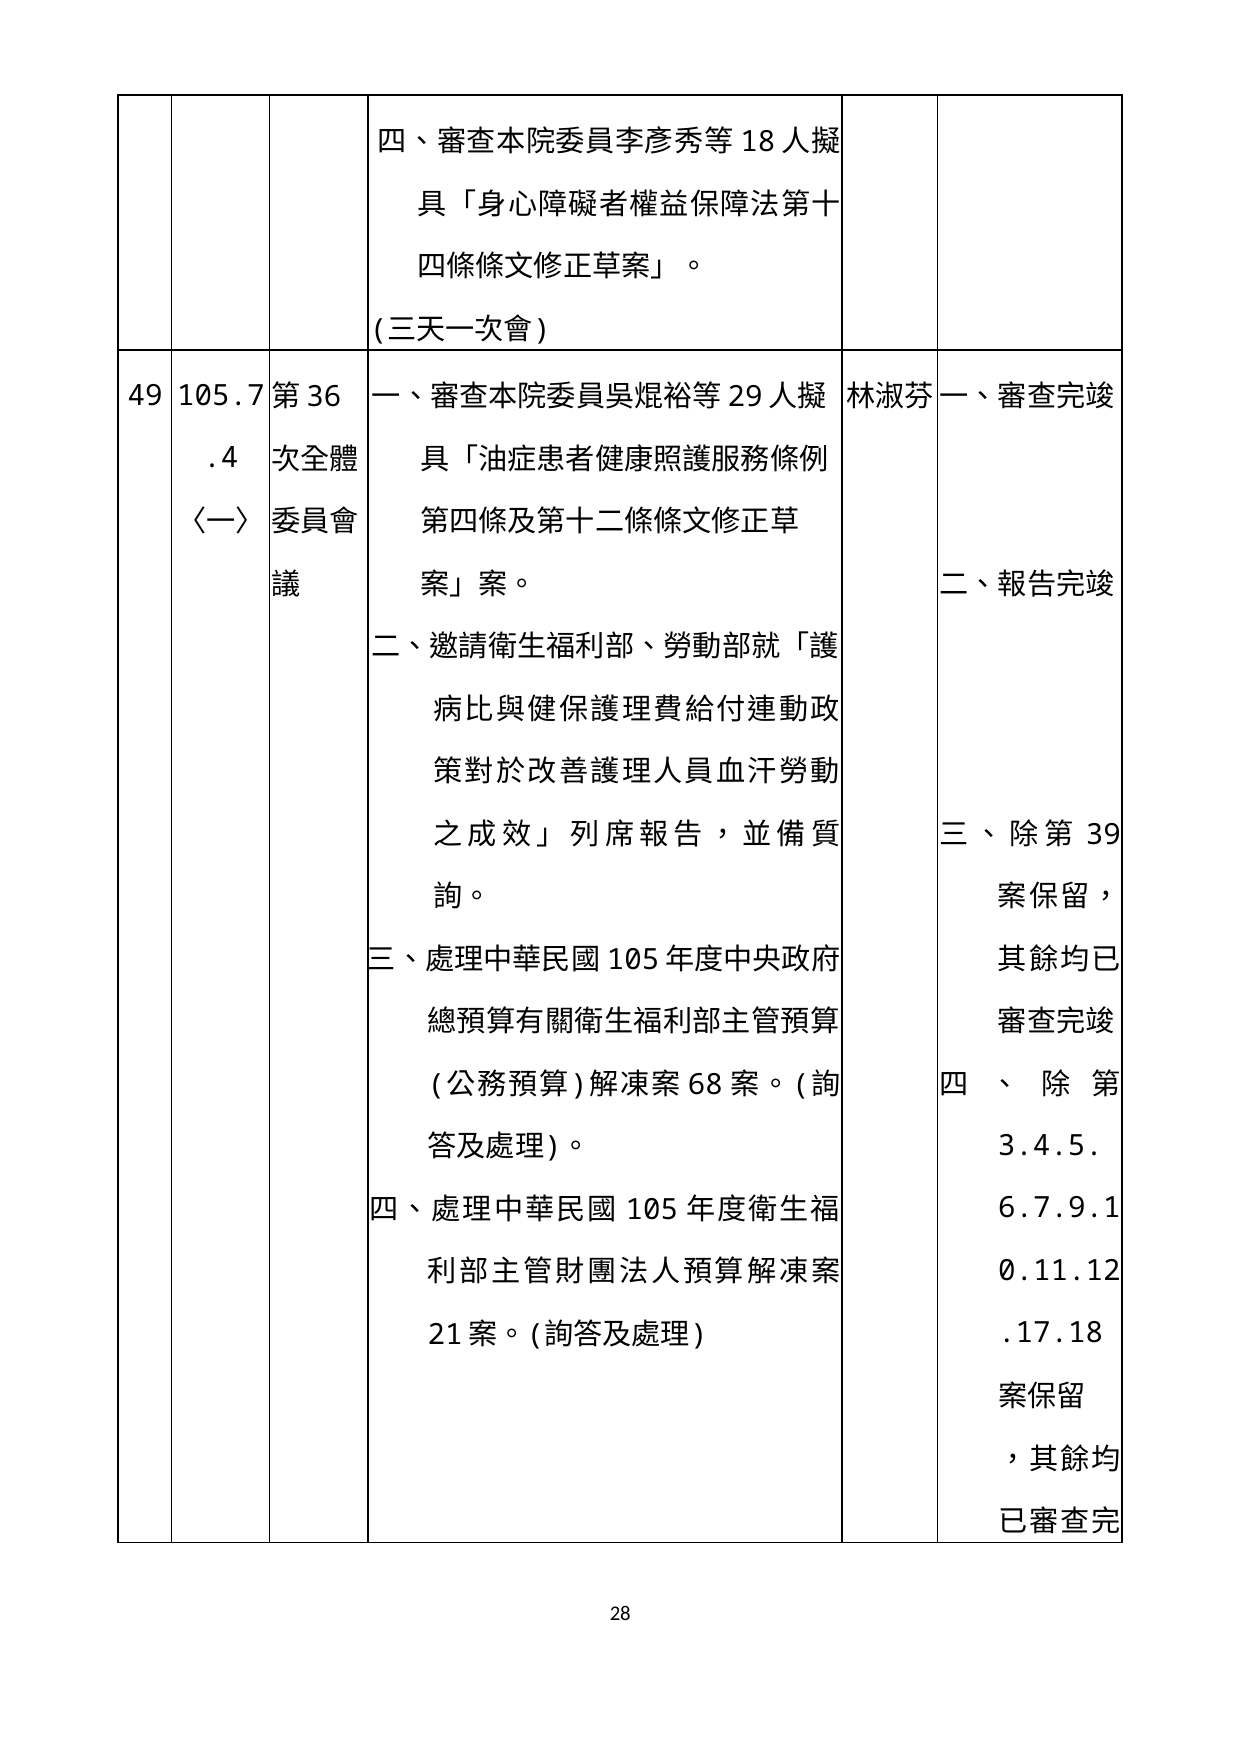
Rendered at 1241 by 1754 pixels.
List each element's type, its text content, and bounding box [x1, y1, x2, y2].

table_cell [119, 96, 171, 349]
table_cell 一、審查本院委員吳焜裕等29人擬具「油症患者健康照護服務條例第四條及第十二條條文修正草案」案。 二、邀請衛生福利部、勞動部就「護病比與健保護理費給付連動政策對於改善護理人員血汗勞動之成效」列席報告，並備質詢。 三、處理中華民國105年度中央政府總預算有關衛生福利部主管預算(公務預算)解凍案68案。(詢答及處理)。 四、處理中華民國105年度衛生福利部主管財團法人預算解凍案21案。(詢答及處理) [369, 351, 841, 1541]
table_cell 王育敏 [843, 96, 937, 349]
table_cell 第36次全體委員會議 [270, 351, 367, 1541]
table_cell [172, 96, 269, 349]
table_cell 四、審查本院委員李彥秀等18人擬具「身心障礙者權益保障法第十四條條文修正草案」。 (三天一次會) [369, 96, 841, 349]
table_cell 49 [119, 351, 171, 1541]
table_cell 林淑芬 [843, 351, 937, 1541]
table_cell [270, 96, 367, 349]
table_cell (6月27日) 一、報告完竣 二、審查完竣 三、另定期繼續審查 四、審查完竣 五、審查完竣 (6月29日) 報告完竣 (6月30日) 已屆散會時間，未舉行。 [938, 96, 1121, 349]
table_cell 一、審查完竣 二、報告完竣 三、除第39案保留，其餘均已審查完竣 四、除第3.4.5. 6.7.9.10.11.12.17.18案保留 ，其餘均已審查完 [938, 351, 1121, 1541]
table_cell 105.7.4 〈一〉 [172, 351, 269, 1541]
